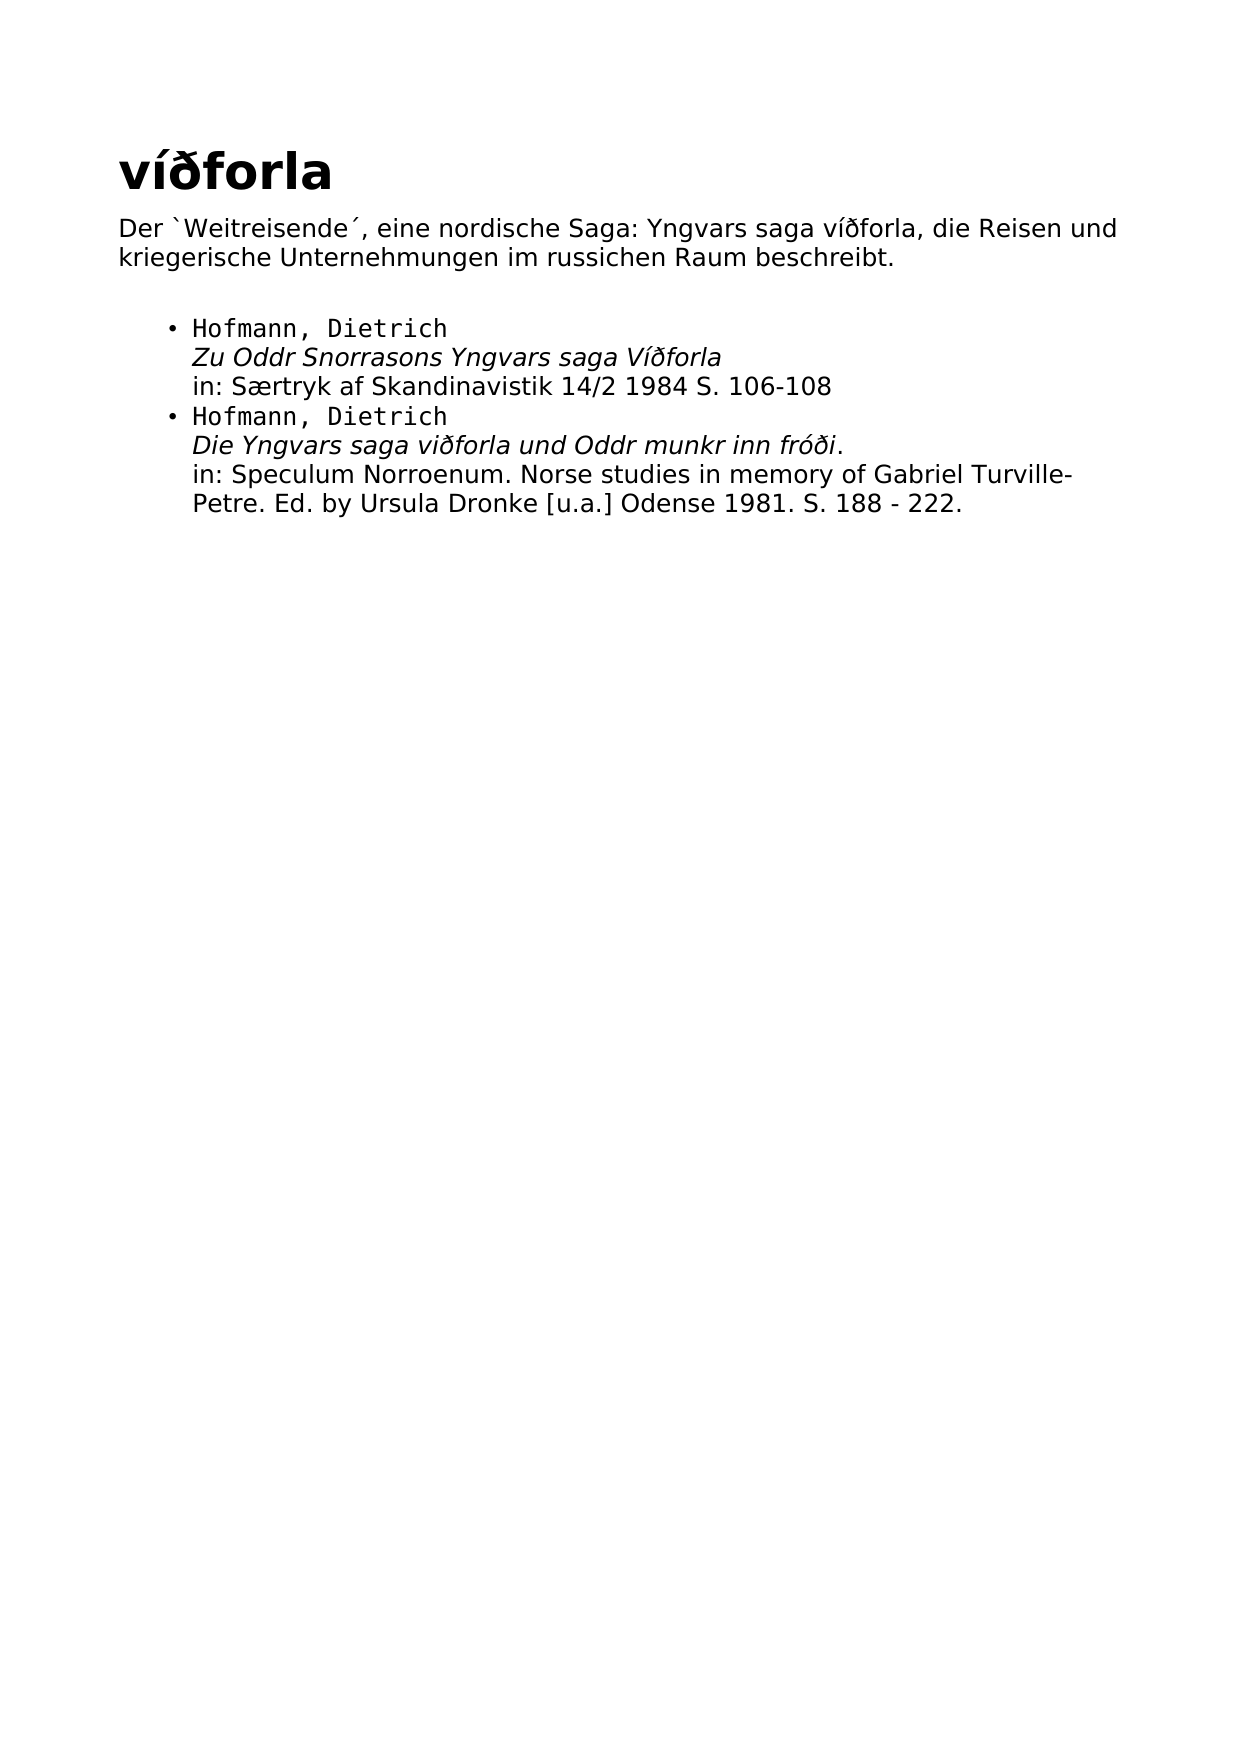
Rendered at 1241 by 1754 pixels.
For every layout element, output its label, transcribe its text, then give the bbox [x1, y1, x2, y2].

list Hofmann, Dietrich Die Yngvars saga viðforla und Oddr munkr inn fróði. in: Speculum Norroenum. Norse studies in memory of Gabriel Turville-Petre. Ed. by Ursula Dronke [u.a.] Odense 1981. S. 188 - 222. [177, 402, 1122, 518]
text Der `Weitreisende´, eine nordische Saga: Yngvars saga víðforla, die Reisen und kriegerische Unternehmungen im russichen Raum beschreibt. [118, 214, 1122, 272]
subtitle víðforla [118, 143, 1122, 201]
list Hofmann, Dietrich Zu Oddr Snorrasons Yngvars saga Víðforla in: Særtryk af Skandinavistik 14/2 1984 S. 106-108 [177, 314, 1122, 402]
